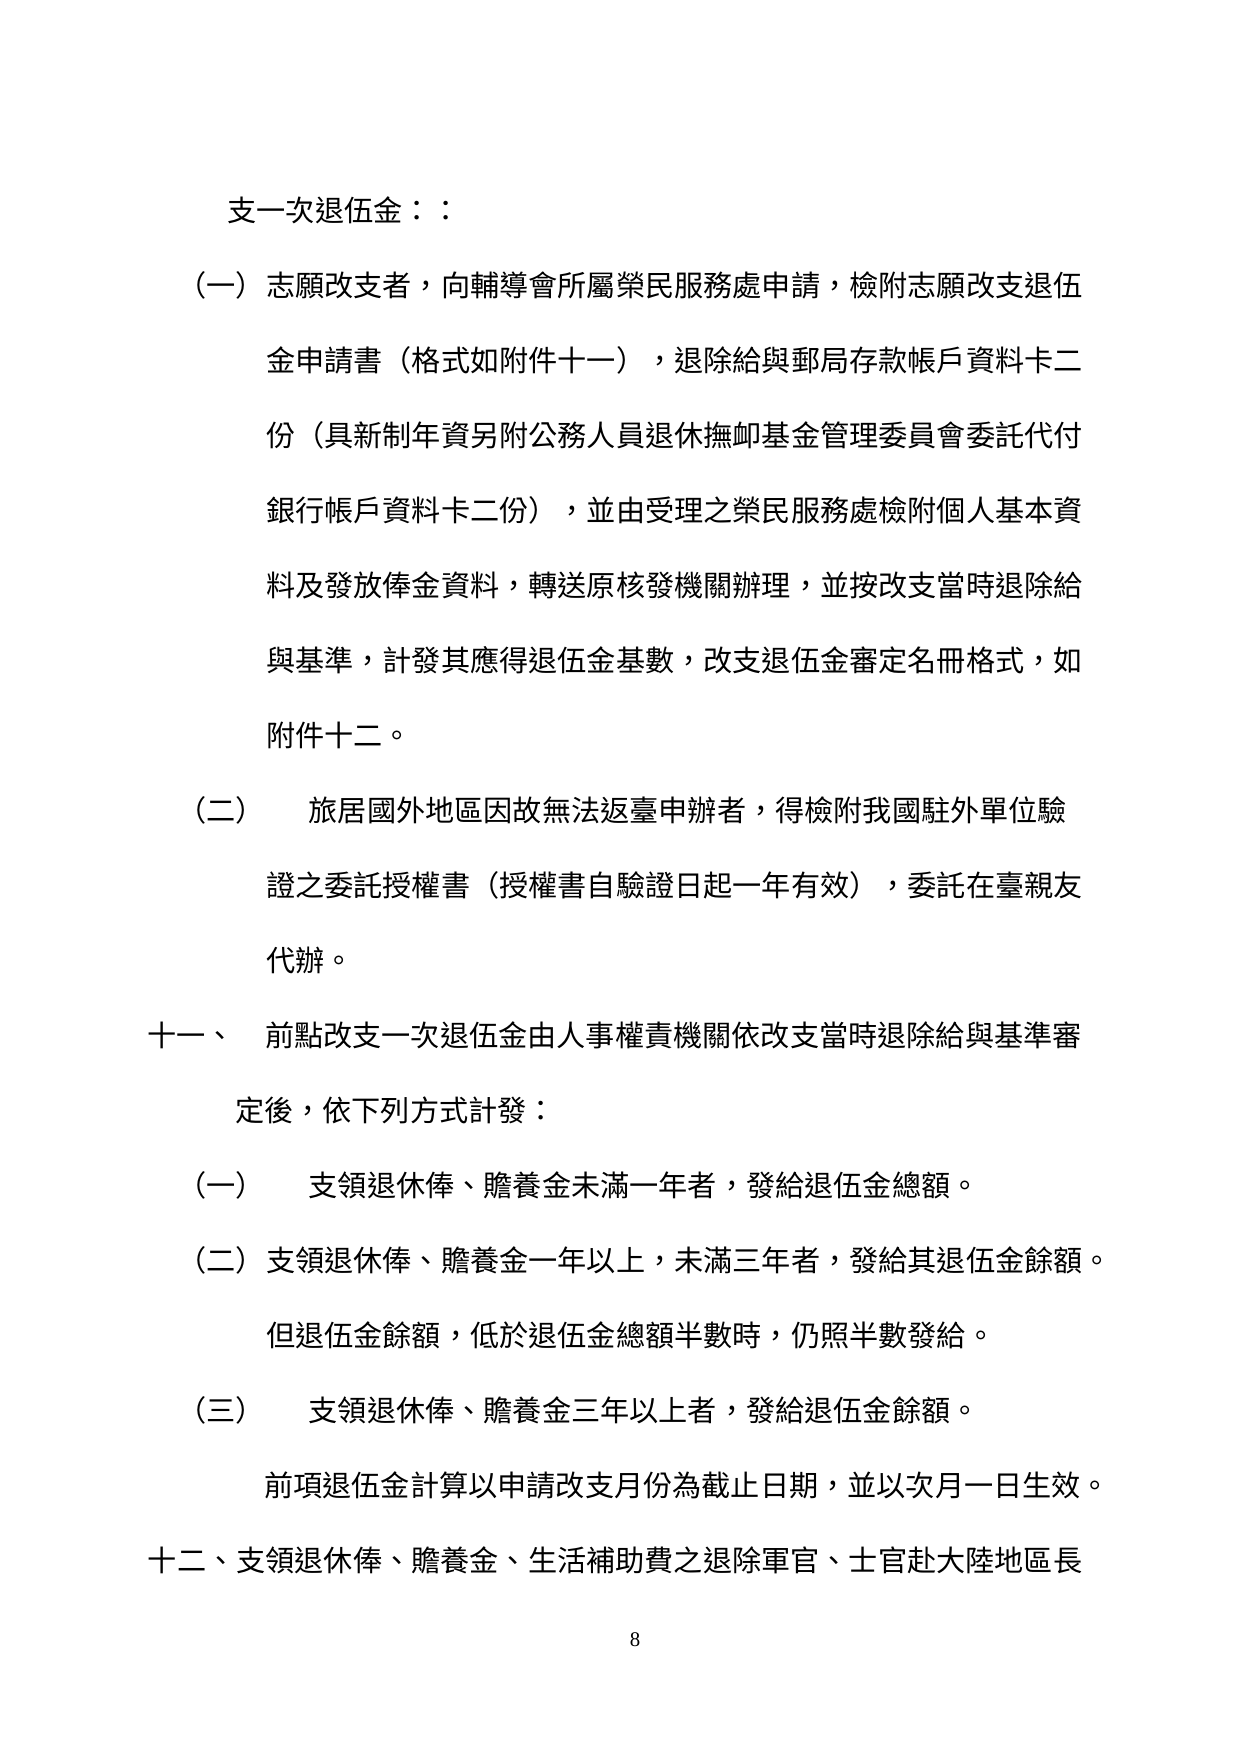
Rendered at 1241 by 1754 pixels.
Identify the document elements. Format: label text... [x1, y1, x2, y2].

list 旅居國外地區因故無法返臺申辦者，得檢附我國駐外單位驗證之委託授權書（授權書自驗證日起一年有效），委託在臺親友代辦。 [177, 764, 1092, 989]
list 支一次退伍金：： [177, 164, 1092, 239]
list 支領退休俸、贍養金三年以上者，發給退伍金餘額。 [177, 1364, 1092, 1439]
list 志願改支者，向輔導會所屬榮民服務處申請，檢附志願改支退伍金申請書（格式如附件十一），退除給與郵局存款帳戶資料卡二份（具新制年資另附公務人員退休撫卹基金管理委員會委託代付銀行帳戶資料卡二份），並由受理之榮民服務處檢附個人基本資料及發放俸金資料，轉送原核發機關辦理，並按改支當時退除給與基準，計發其應得退伍金基數，改支退伍金審定名冊格式，如附件十二。 [177, 239, 1092, 764]
list 前點改支一次退伍金由人事權責機關依改支當時退除給與基準審定後，依下列方式計發： [147, 989, 1092, 1139]
text 前項退伍金計算以申請改支月份為截止日期，並以次月一日生效。 [235, 1439, 1092, 1514]
list 支領退休俸、贍養金未滿一年者，發給退伍金總額。 [177, 1139, 1092, 1214]
list 支領退休俸、贍養金一年以上，未滿三年者，發給其退伍金餘額。但退伍金餘額，低於退伍金總額半數時，仍照半數發給。 [177, 1214, 1092, 1364]
list 支領退休俸、贍養金、生活補助費之退除軍官、士官赴大陸地區長 [148, 1514, 1092, 1589]
